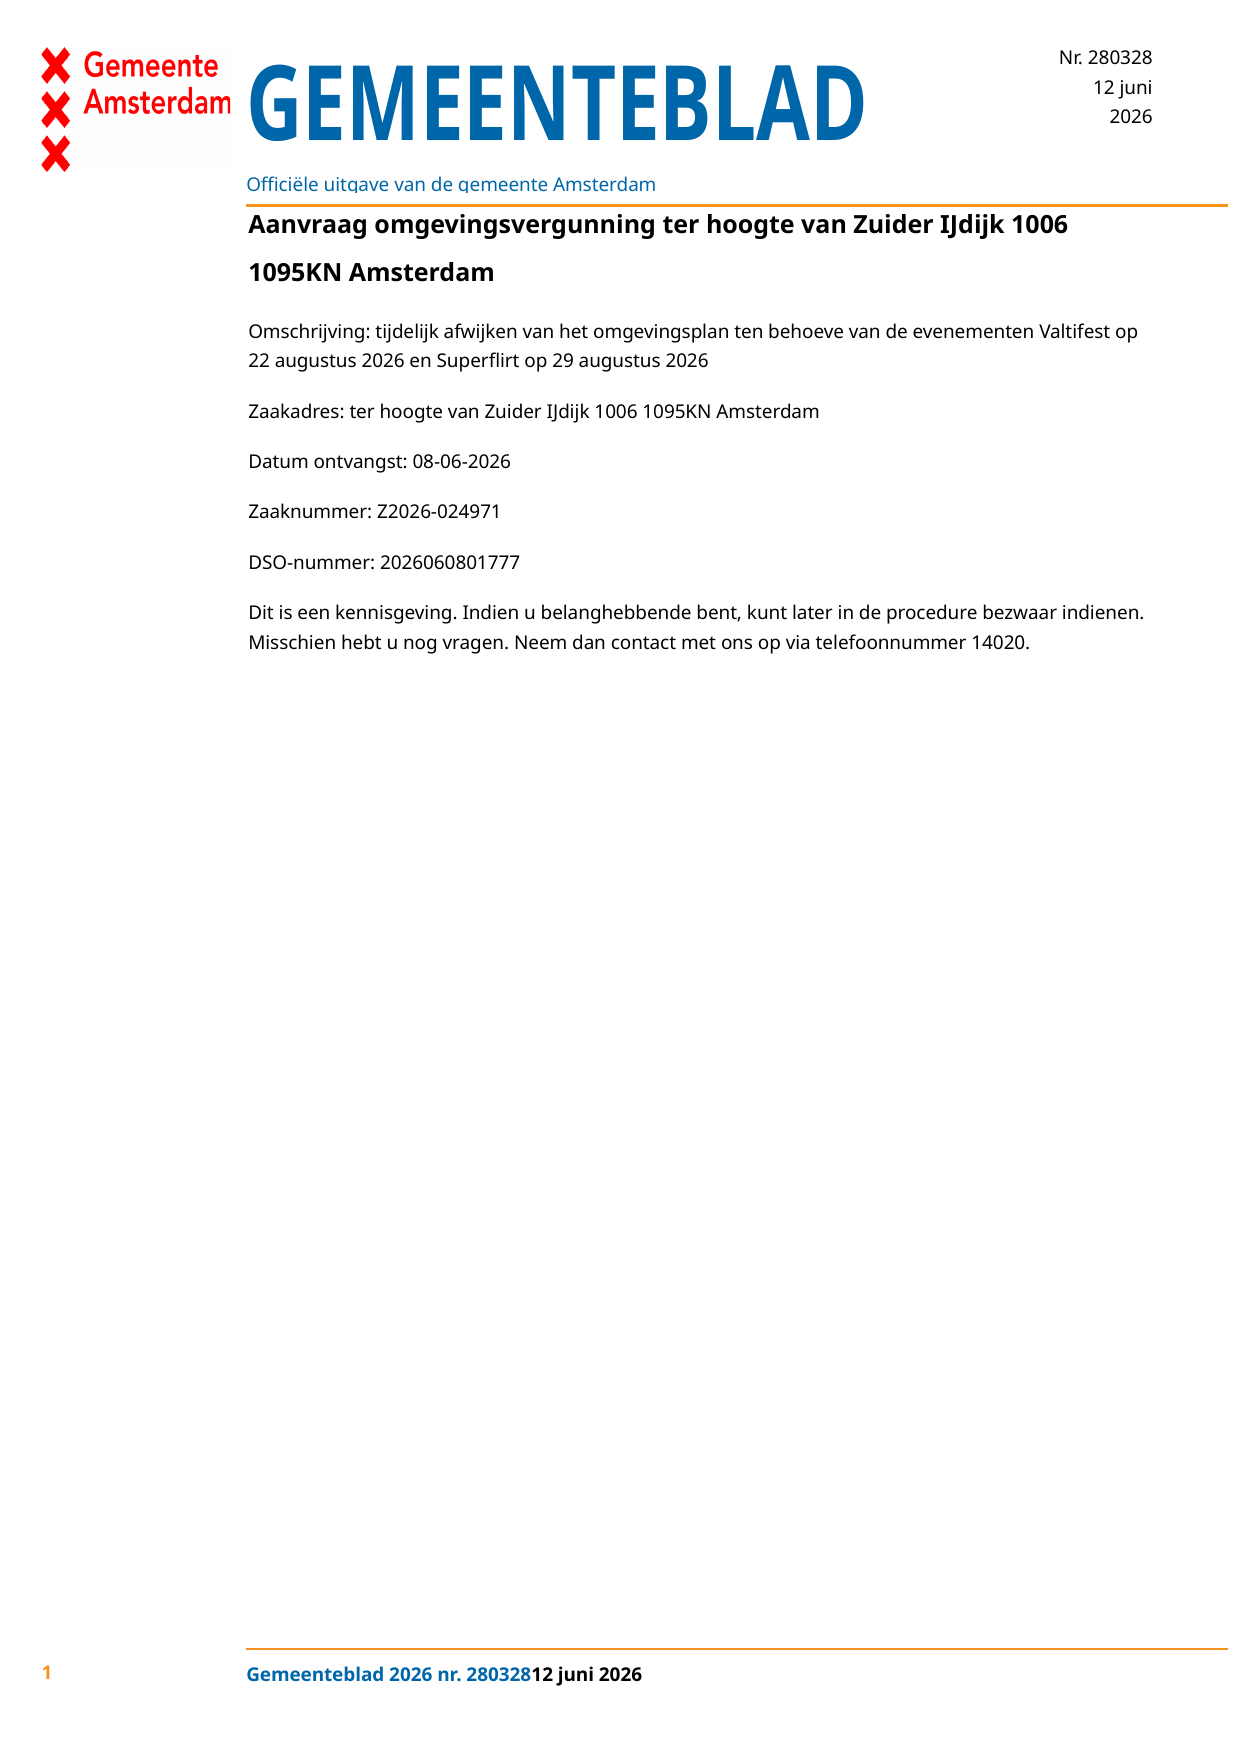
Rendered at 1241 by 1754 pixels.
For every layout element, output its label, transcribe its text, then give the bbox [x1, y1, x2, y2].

text DSO-nummer: 2026060801777 [248, 549, 1152, 575]
text Omschrijving: tijdelijk afwijken van het omgevingsplan ten behoeve van de evenementen Valtifest op 22 augustus 2026 en Superflirt op 29 augustus 2026 [248, 318, 1152, 373]
picture [41, 47, 231, 172]
text Dit is een kennisgeving. Indien u belanghebbende bent, kunt later in de procedure bezwaar indienen. Misschien hebt u nog vragen. Neem dan contact met ons op via telefoonnummer 14020. [248, 599, 1152, 655]
text Zaaknummer: Z2026-024971 [248, 499, 1152, 524]
text Zaakadres: ter hoogte van Zuider IJdijk 1006 1095KN Amsterdam [248, 398, 1152, 424]
text Aanvraag omgevingsvergunning ter hoogte van Zuider IJdijk 1006 1095KN Amsterdam [248, 207, 1152, 288]
text Datum ontvangst: 08-06-2026 [248, 448, 1152, 474]
